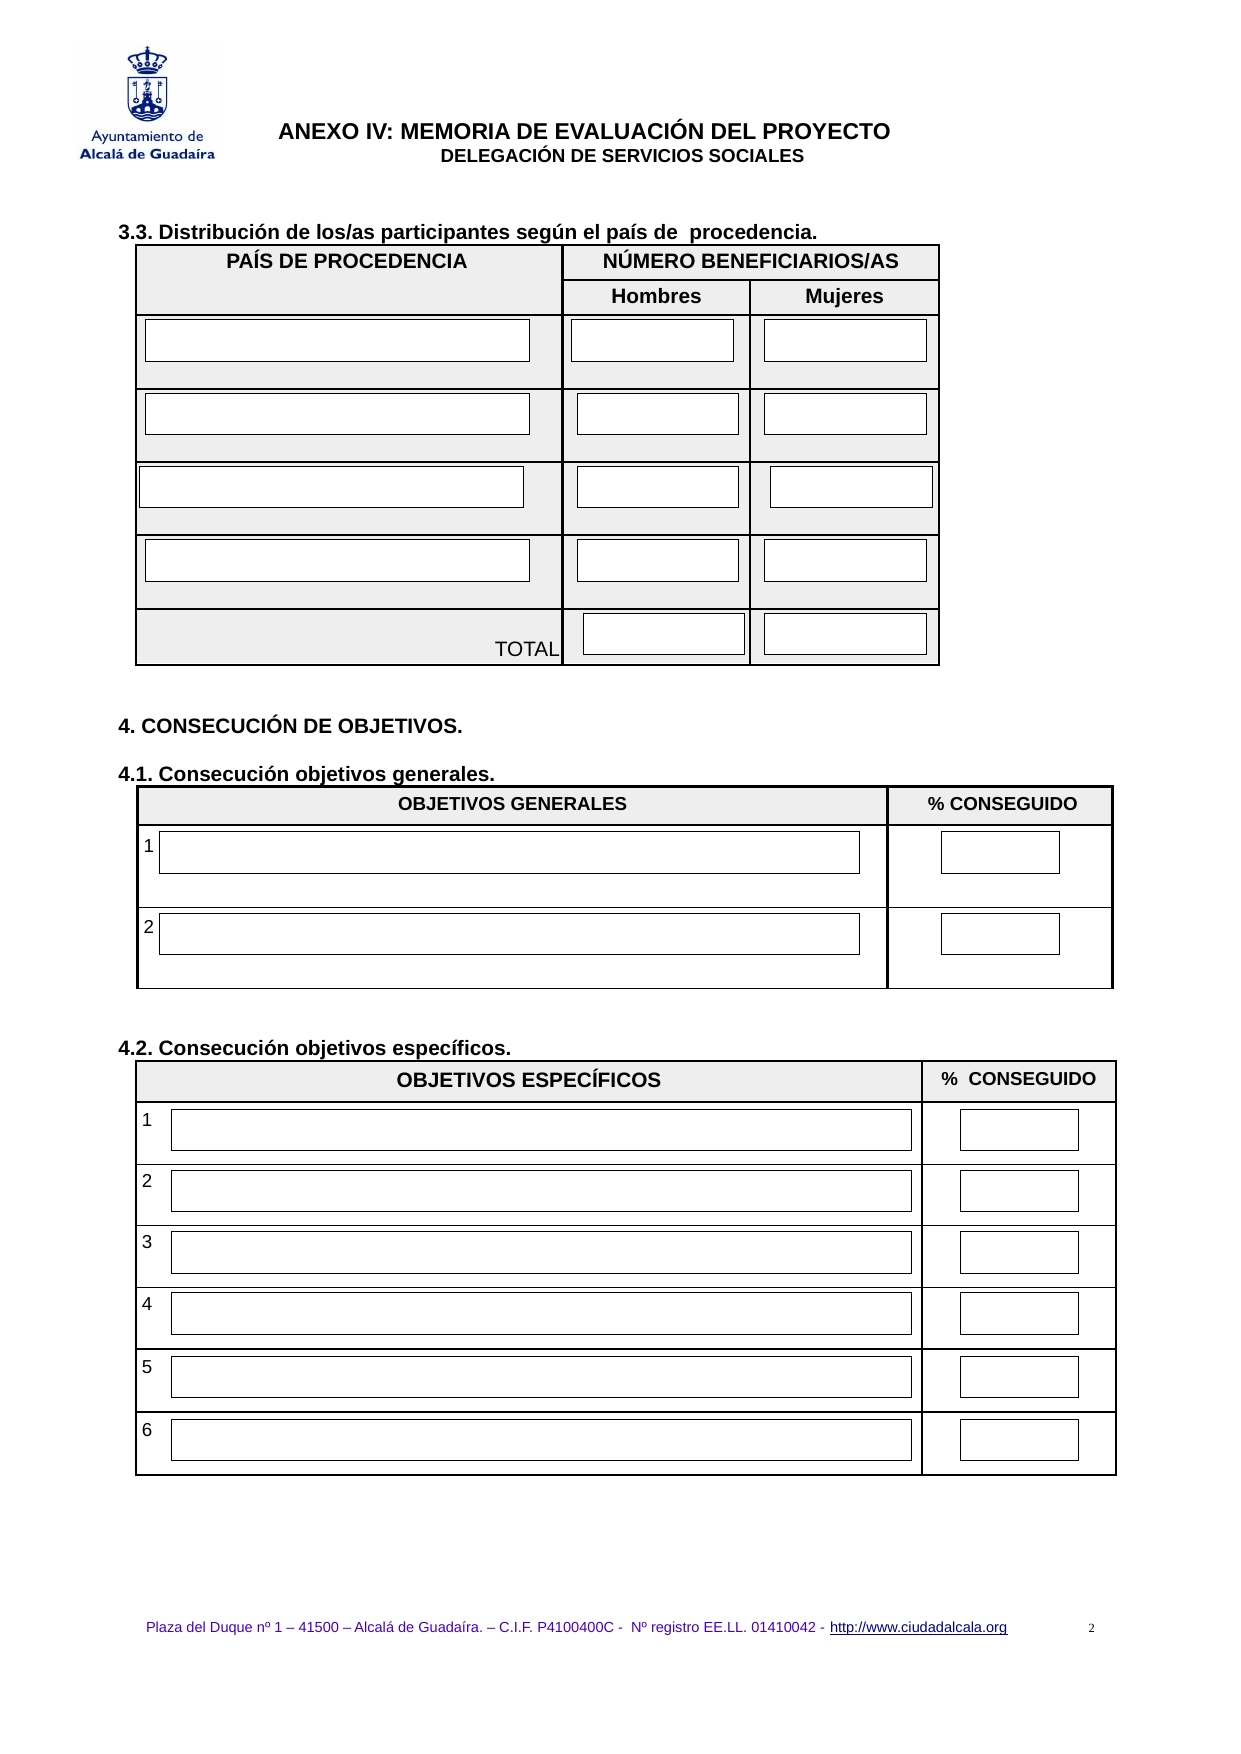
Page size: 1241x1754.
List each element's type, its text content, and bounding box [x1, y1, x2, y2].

table_cell [564, 316, 749, 388]
table_cell [751, 536, 938, 608]
table_cell [923, 1413, 1115, 1474]
table_cell [751, 316, 938, 388]
table_header OBJETIVOS ESPECÍFICOS [137, 1062, 921, 1101]
table_cell 2 [137, 1165, 921, 1225]
table_cell [889, 908, 1111, 988]
table_cell [564, 390, 749, 461]
picture [76, 44, 219, 160]
table_header % CONSEGUIDO [889, 788, 1111, 824]
table_cell [923, 1226, 1115, 1287]
table_cell 1 [139, 826, 886, 907]
table_cell 5 [137, 1350, 921, 1411]
table_header OBJETIVOS GENERALES [139, 788, 886, 824]
table_cell [923, 1103, 1115, 1164]
table_cell [564, 610, 749, 663]
text 4. CONSECUCIÓN DE OBJETIVOS. [118, 713, 1122, 737]
table_cell [889, 826, 1111, 907]
table_cell [923, 1288, 1115, 1348]
table_cell [564, 463, 749, 534]
table_header NÚMERO BENEFICIARIOS/AS [564, 246, 938, 279]
table_cell [137, 390, 561, 461]
list 3.3. Distribución de los/as participantes según el país de procedencia. [118, 219, 1122, 243]
table_cell [751, 463, 938, 534]
table_cell Mujeres [751, 281, 938, 314]
text 4.2. Consecución objetivos específicos. [118, 1036, 1122, 1060]
table_cell [137, 316, 561, 388]
table_header PAÍS DE PROCEDENCIA [137, 246, 561, 314]
table_cell TOTAL [137, 610, 561, 663]
table_cell 1 [137, 1103, 921, 1164]
table_cell [923, 1165, 1115, 1225]
table_cell [923, 1350, 1115, 1411]
table_cell Hombres [564, 281, 749, 314]
table_cell [137, 536, 561, 608]
table_cell [751, 390, 938, 461]
table_cell 3 [137, 1226, 921, 1287]
table_header % CONSEGUIDO [923, 1062, 1115, 1101]
table_cell [564, 536, 749, 608]
table_cell 4 [137, 1288, 921, 1348]
table_cell 2 [139, 908, 886, 988]
table_cell [137, 463, 561, 534]
text 4.1. Consecución objetivos generales. [118, 761, 1122, 785]
table_cell [751, 610, 938, 663]
table_cell 6 [137, 1413, 921, 1474]
